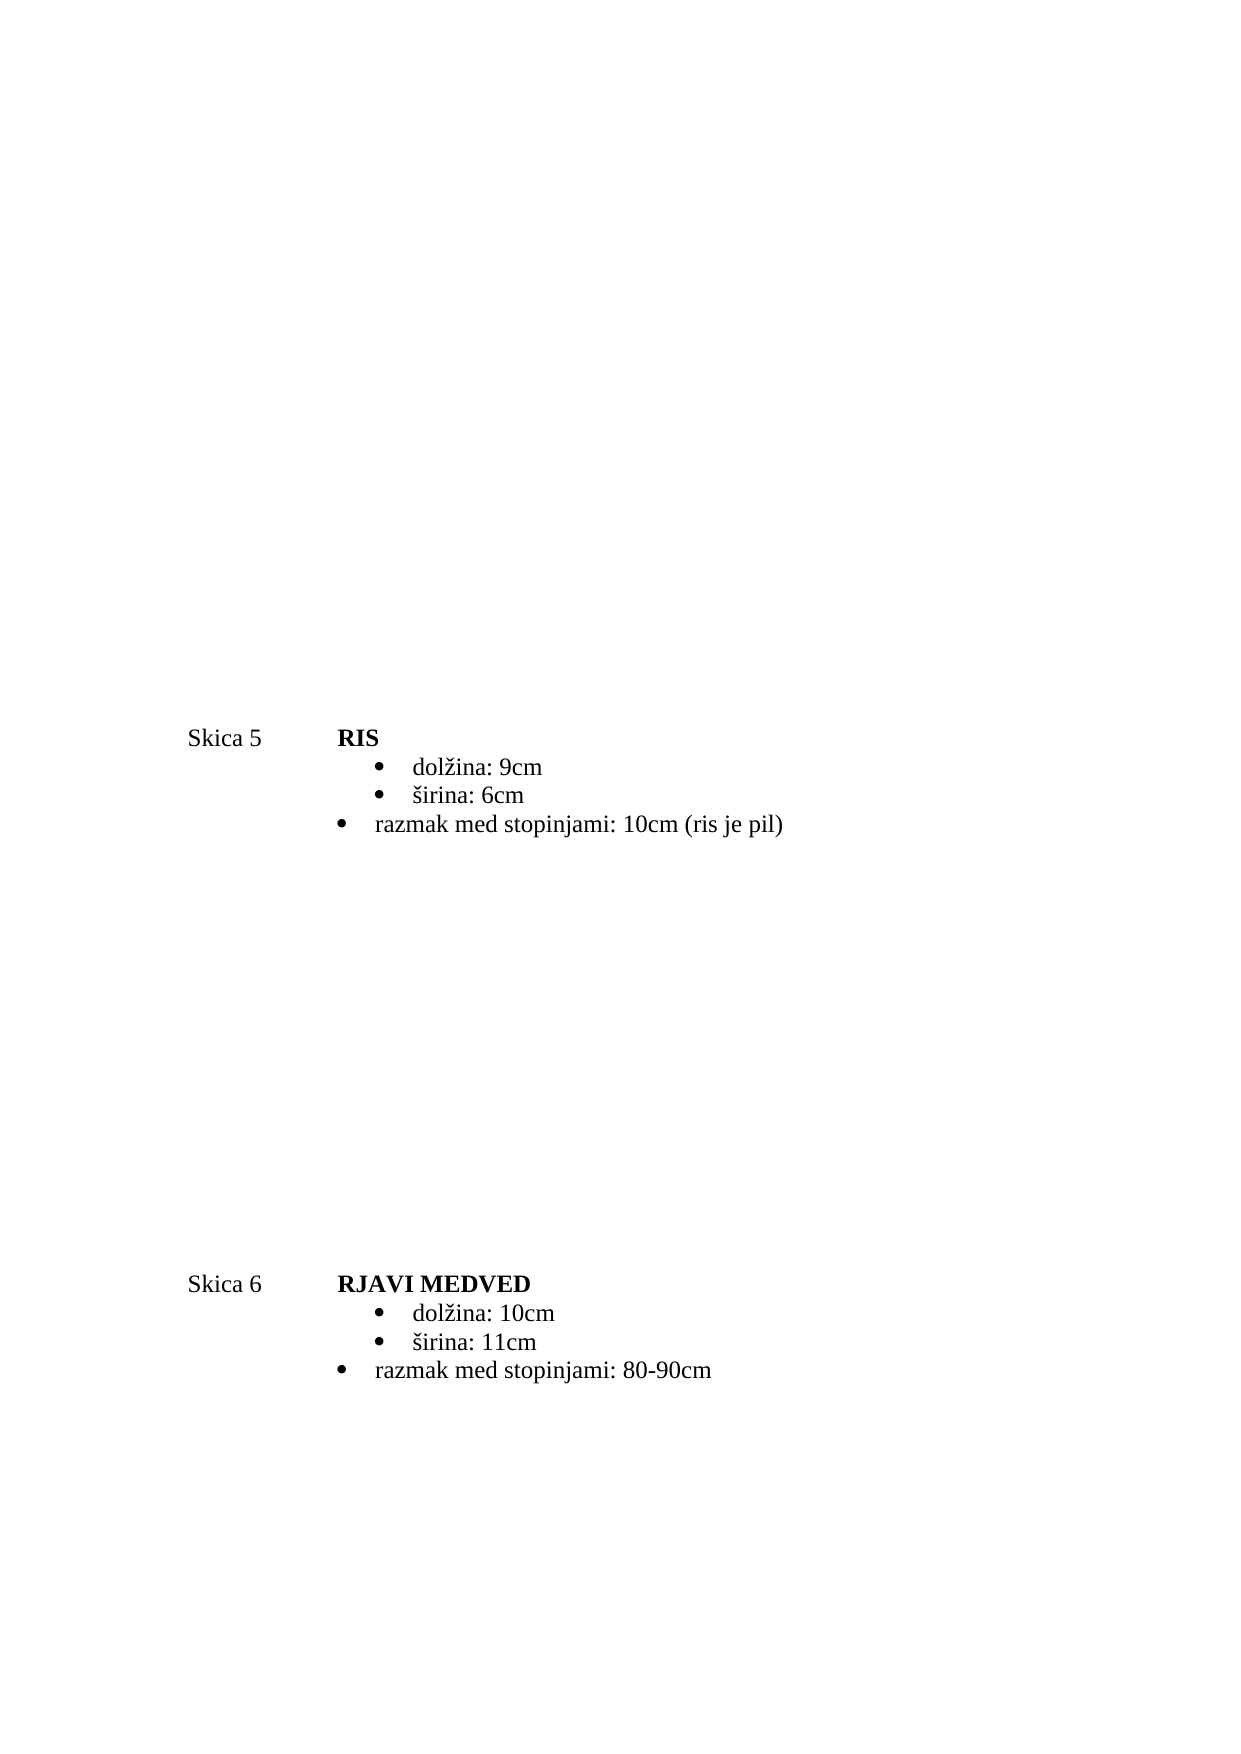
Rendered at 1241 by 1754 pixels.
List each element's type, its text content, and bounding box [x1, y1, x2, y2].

list dolžina: 10cm [375, 1298, 1053, 1327]
list širina: 6cm [375, 780, 1053, 809]
text Skica 5 RIS [187, 723, 1053, 752]
list razmak med stopinjami: 10cm (ris je pil) [337, 809, 1053, 838]
list razmak med stopinjami: 80-90cm [337, 1355, 1053, 1384]
text Skica 6 RJAVI MEDVED [187, 1269, 1053, 1298]
list dolžina: 9cm [375, 752, 1053, 780]
list širina: 11cm [375, 1327, 1053, 1355]
